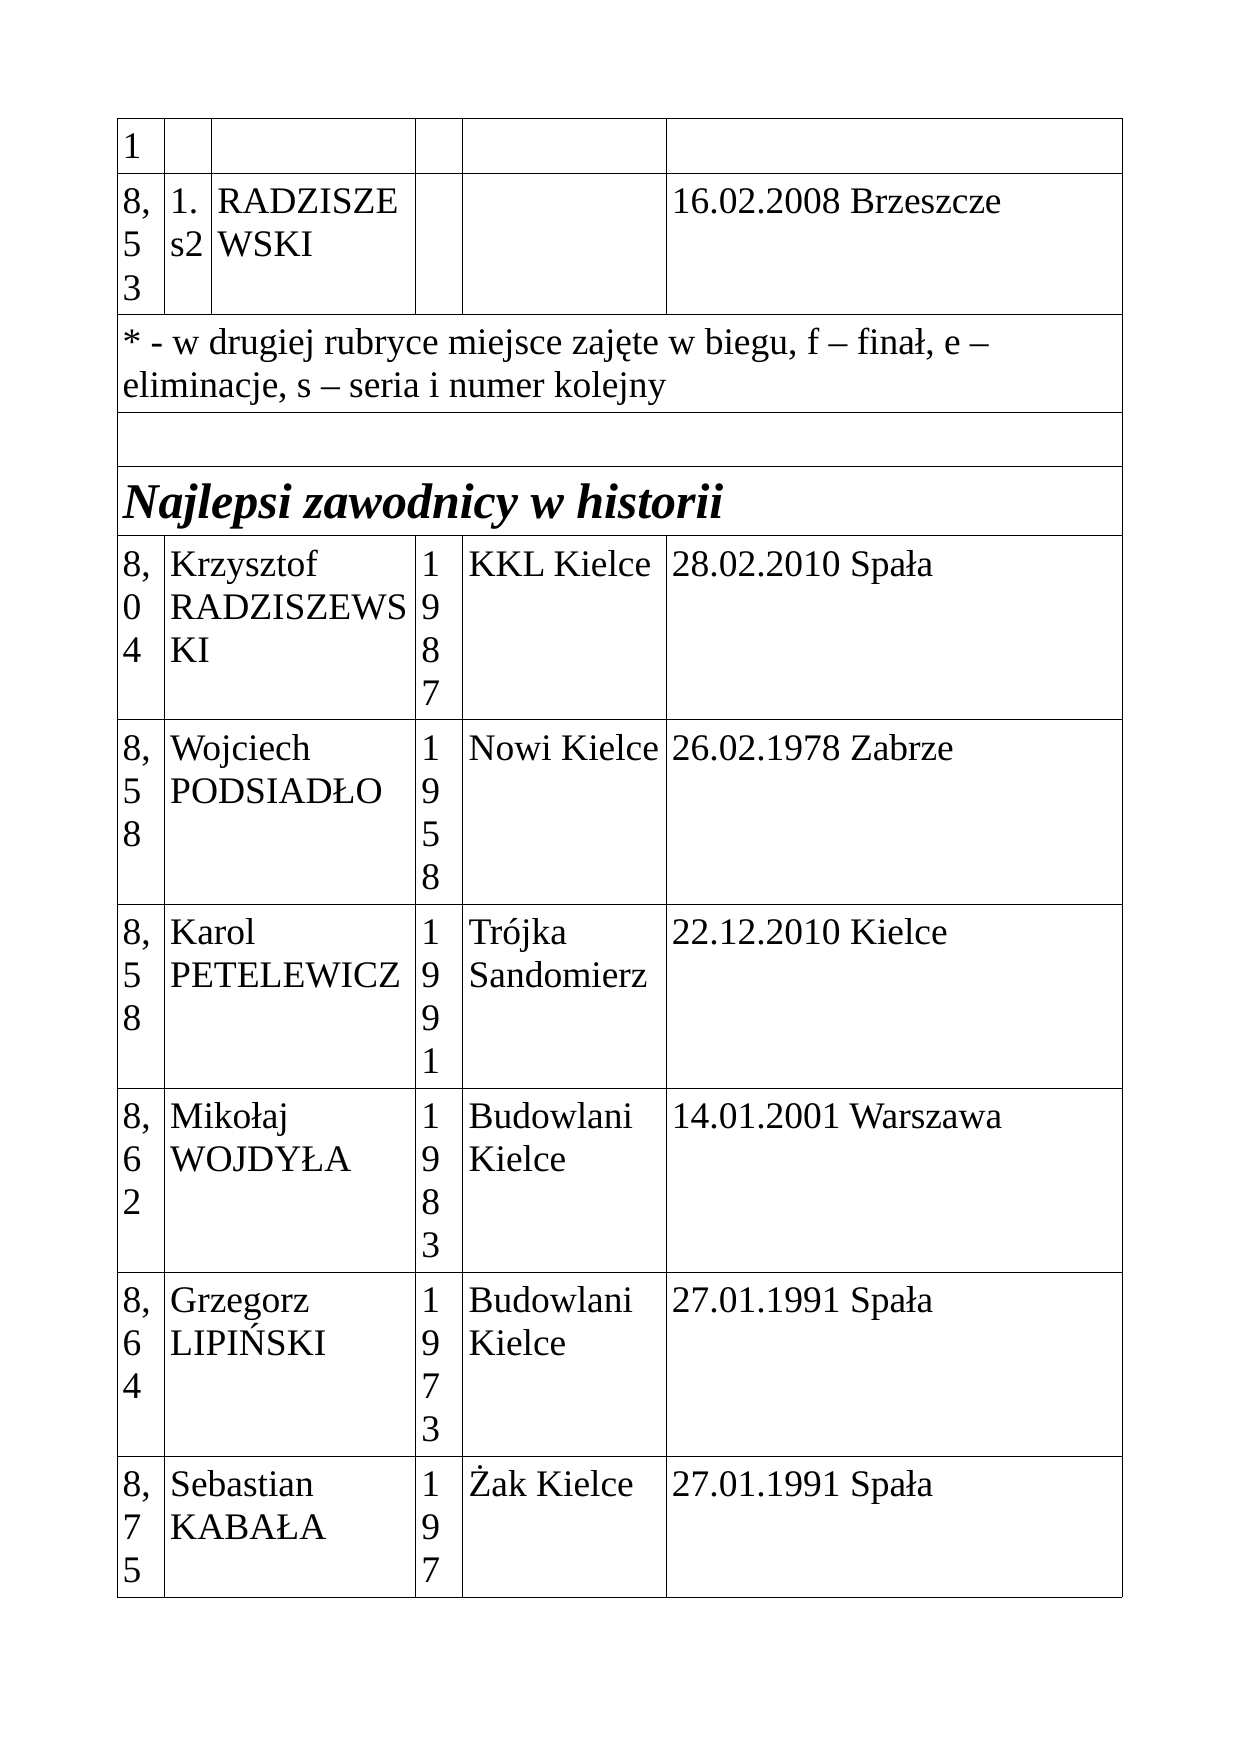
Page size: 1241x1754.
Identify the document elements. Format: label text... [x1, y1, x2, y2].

table_cell [212, 119, 415, 173]
table_cell Wojciech PODSIADŁO [165, 720, 415, 903]
table_cell Trójka Sandomierz [463, 905, 666, 1087]
table_cell [667, 119, 1122, 173]
table_cell 8,62 [118, 1089, 164, 1272]
table_cell 28.02.2010 Spała [667, 536, 1122, 719]
table_cell KKL Kielce [463, 536, 666, 719]
table_cell 8,58 [118, 905, 164, 1087]
table_cell 27.01.1991 Spała [667, 1273, 1122, 1456]
table_cell 1991 [416, 905, 462, 1087]
table_cell 8,53 [118, 174, 164, 314]
table_cell [463, 119, 666, 173]
table_cell Nowi Kielce [463, 720, 666, 903]
table_cell 22.12.2010 Kielce [667, 905, 1122, 1087]
table_cell [416, 174, 462, 314]
table_cell Żak Kielce [463, 1457, 666, 1597]
table_cell 14.01.2001 Warszawa [667, 1089, 1122, 1272]
table_cell Najlepsi zawodnicy w historii [118, 467, 1122, 535]
table_cell 26.02.1978 Zabrze [667, 720, 1122, 903]
table_cell [118, 413, 1122, 466]
table_cell 8,64 [118, 1273, 164, 1456]
table_cell RADZISZEWSKI [212, 174, 415, 314]
table_cell 1983 [416, 1089, 462, 1272]
table_cell [165, 119, 211, 173]
table_cell 1. s2 [165, 174, 211, 314]
table_cell 27.01.1991 Spała [667, 1457, 1122, 1597]
table_cell [416, 119, 462, 173]
table_cell Karol PETELEWICZ [165, 905, 415, 1087]
table_cell 8,58 [118, 720, 164, 903]
table_cell 8,75 [118, 1457, 164, 1597]
table_cell 197 [416, 1457, 462, 1597]
table_cell * - w drugiej rubryce miejsce zajęte w biegu, f – finał, e – eliminacje, s – seria i numer kolejny [118, 315, 1122, 412]
table_cell 1973 [416, 1273, 462, 1456]
table_cell Krzysztof RADZISZEWSKI [165, 536, 415, 719]
table_cell 8,04 [118, 536, 164, 719]
table_cell 1987 [416, 536, 462, 719]
table_cell 16.02.2008 Brzeszcze [667, 174, 1122, 314]
table_cell Sebastian KABAŁA [165, 1457, 415, 1597]
table_cell Grzegorz LIPIŃSKI [165, 1273, 415, 1456]
table_cell Mikołaj WOJDYŁA [165, 1089, 415, 1272]
table_cell [463, 174, 666, 314]
table_cell Budowlani Kielce [463, 1089, 666, 1272]
table_cell Budowlani Kielce [463, 1273, 666, 1456]
table_cell 1 [118, 119, 164, 173]
table_cell 1958 [416, 720, 462, 903]
